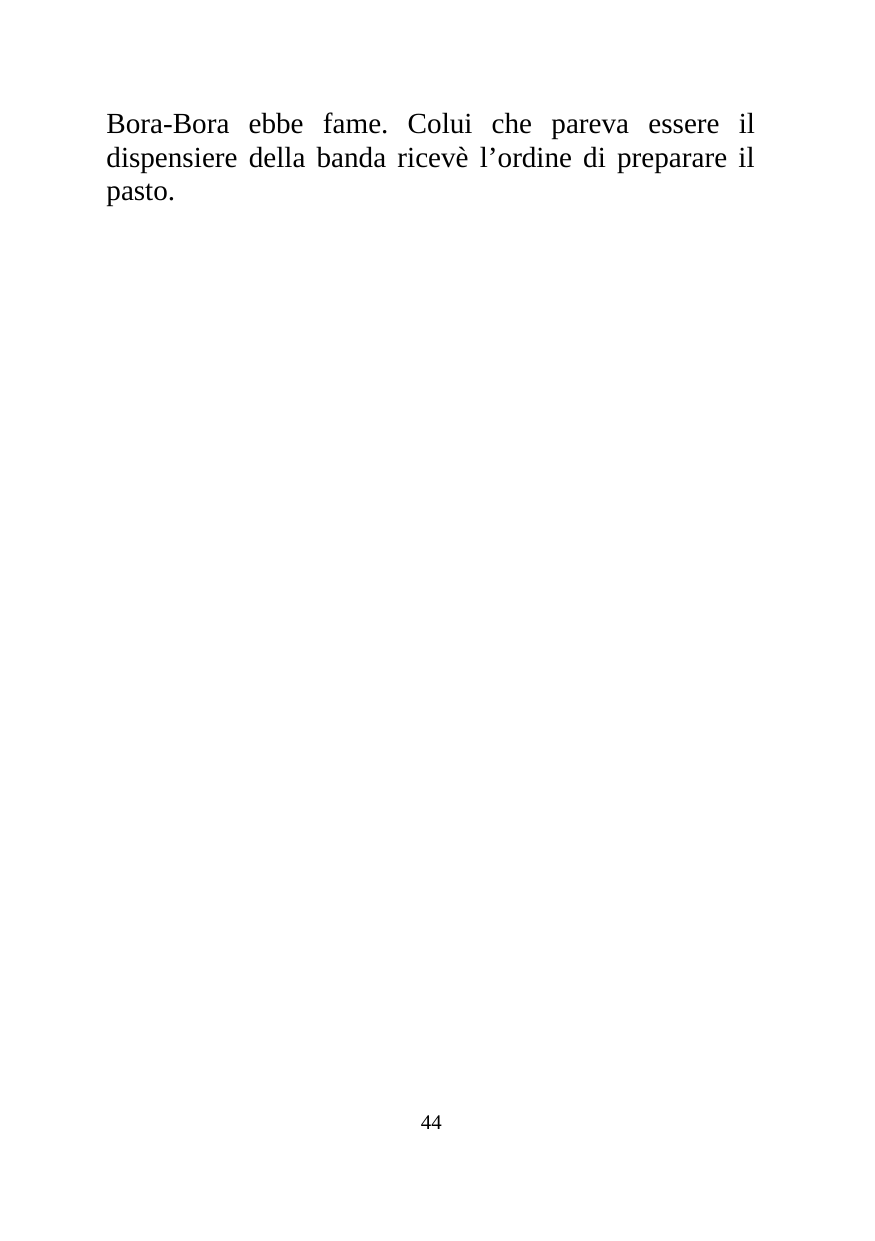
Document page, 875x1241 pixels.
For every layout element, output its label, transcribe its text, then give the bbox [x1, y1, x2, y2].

text Bora-Bora ebbe fame. Colui che pareva essere il dispensiere della banda ricevè l’ordine di preparare il pasto. [106, 106, 756, 207]
